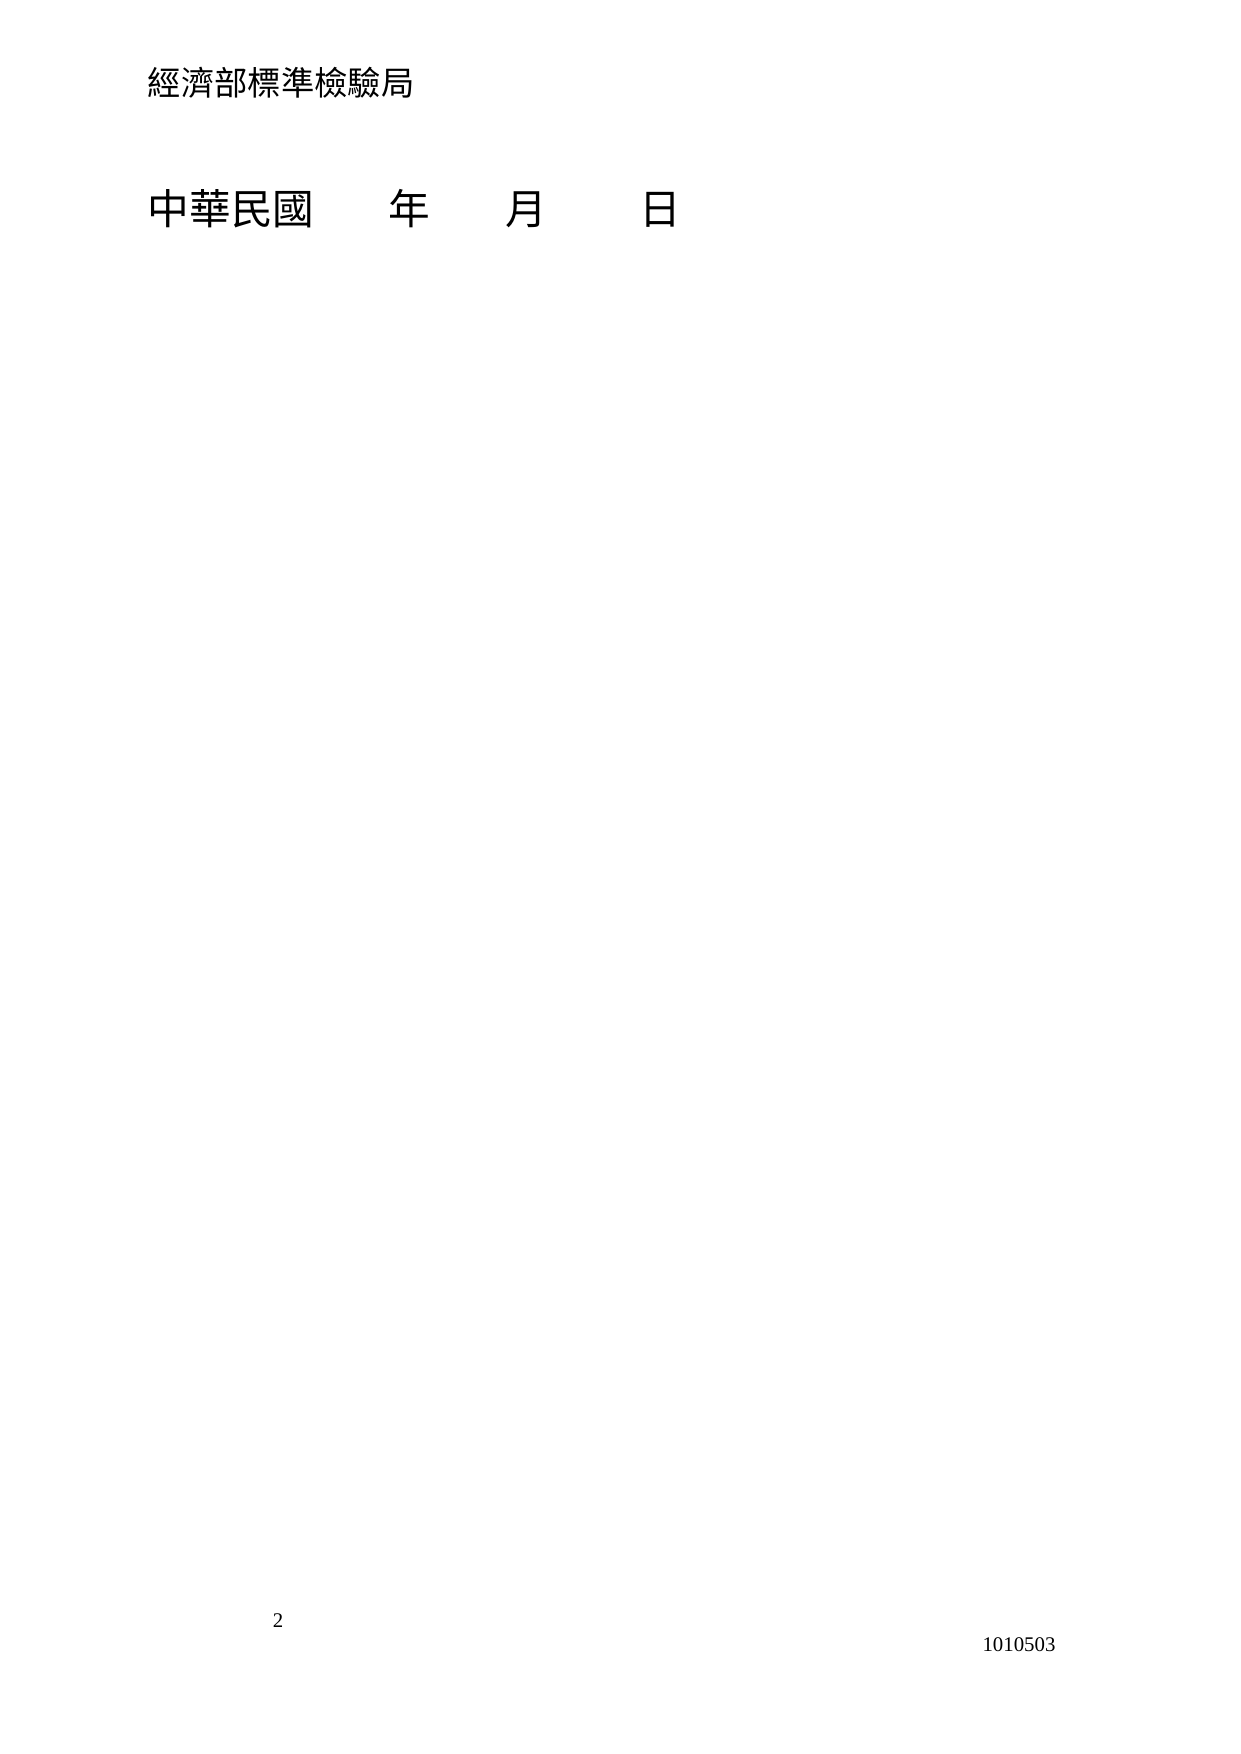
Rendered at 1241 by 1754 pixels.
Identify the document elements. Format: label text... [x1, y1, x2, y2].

text 中華民國 年 月 日 [148, 176, 1092, 237]
text 經濟部標準檢驗局 [148, 56, 1092, 104]
